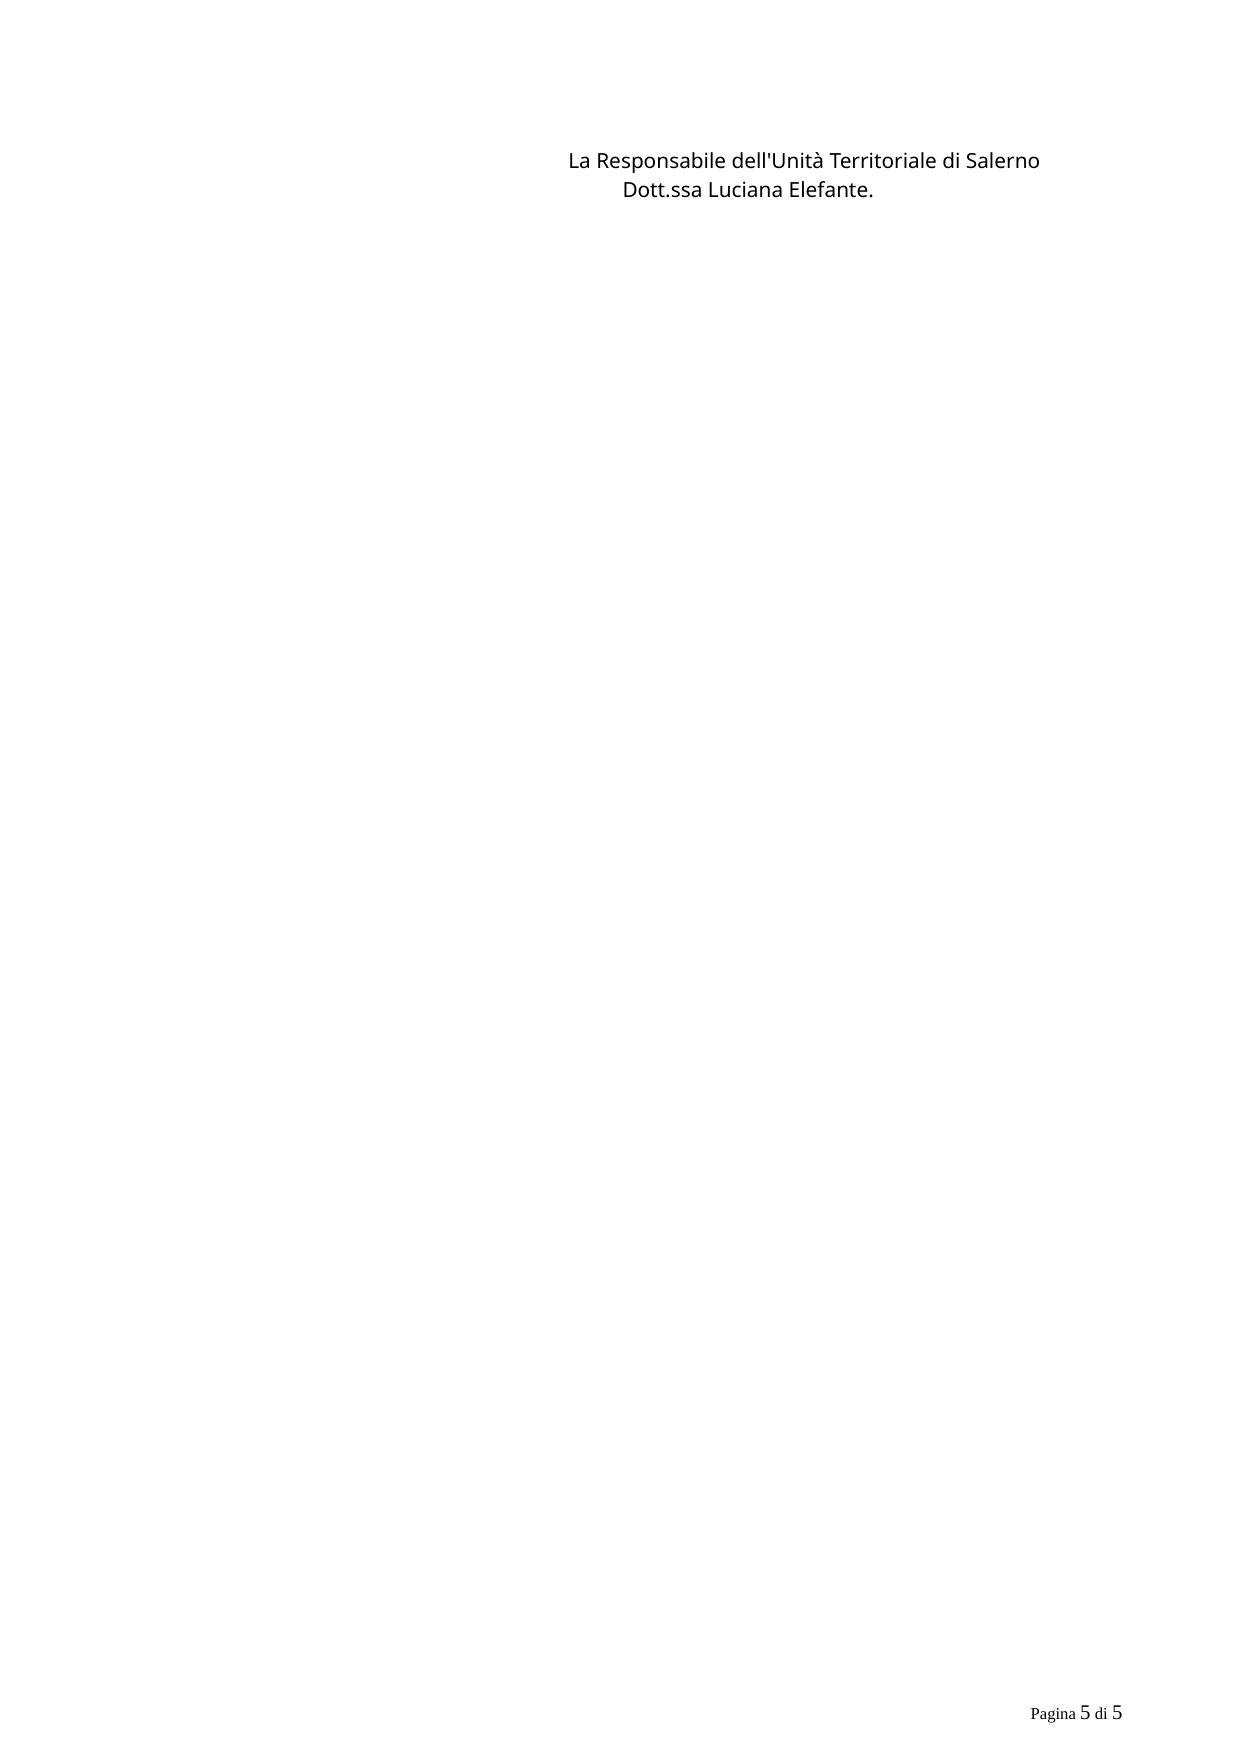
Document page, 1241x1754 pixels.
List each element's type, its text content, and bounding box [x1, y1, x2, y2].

text La Responsabile dell'Unità Territoriale di Salerno [118, 147, 1122, 175]
text Dott.ssa Luciana Elefante. [118, 175, 1122, 203]
